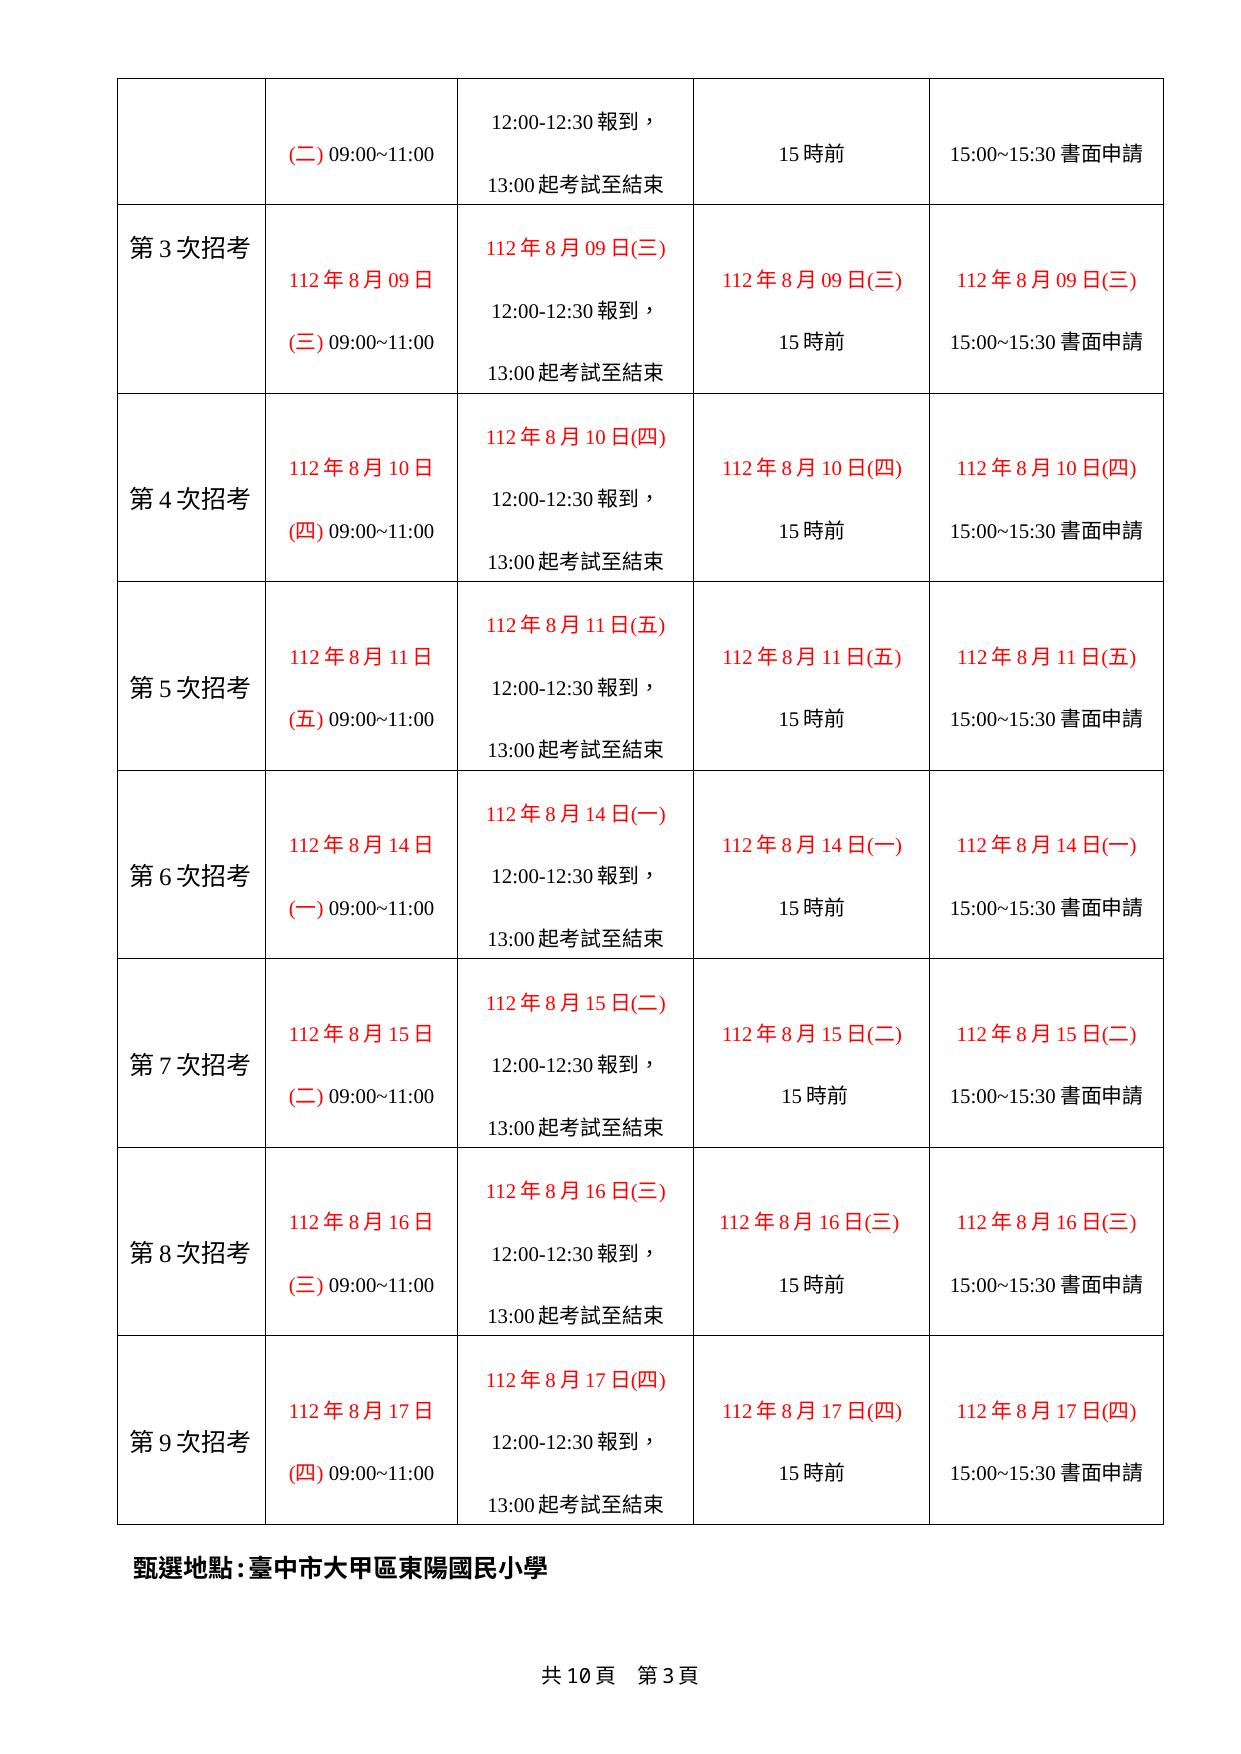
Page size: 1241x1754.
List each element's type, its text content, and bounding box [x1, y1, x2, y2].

table_cell 112年8月14日(一) 15:00~15:30書面申請 [930, 771, 1163, 958]
table_cell 112年8月09日(三) 09:00~11:00 [266, 205, 457, 393]
table_cell 112年8月11日(五) 09:00~11:00 [266, 582, 457, 770]
table_cell 112年8月15日(二) 12:00-12:30報到， 13:00起考試至結束 [458, 959, 693, 1147]
table_cell 112年8月14日(一) 15時前 [694, 771, 929, 958]
table_cell 112年8月15日(二) 15:00~15:30書面申請 [930, 959, 1163, 1147]
table_cell 112年8月10日(四) 15時前 [694, 394, 929, 581]
table_cell 112年8月16日(三) 12:00-12:30報到， 13:00起考試至結束 [458, 1148, 693, 1335]
table_cell [118, 79, 265, 204]
table_cell 第9次招考 [118, 1336, 265, 1524]
table_cell 15:00~15:30書面申請 [930, 79, 1163, 204]
table_cell 112年8月17日(四) 09:00~11:00 [266, 1336, 457, 1524]
table_cell 12:00-12:30報到， 13:00起考試至結束 [458, 79, 693, 204]
table_cell 第3次招考 [118, 205, 265, 393]
text 甄選地點:臺中市大甲區東陽國民小學 [118, 1525, 1122, 1587]
table_cell 112年8月09日(三) 12:00-12:30報到， 13:00起考試至結束 [458, 205, 693, 393]
table_cell 第8次招考 [118, 1148, 265, 1335]
table_cell 112年8月16日(三) 15時前 [694, 1148, 929, 1335]
table_cell 112年8月09日(三) 15:00~15:30書面申請 [930, 205, 1163, 393]
table_cell 112年8月09日(三) 15時前 [694, 205, 929, 393]
table_cell 112年8月16日(三) 15:00~15:30書面申請 [930, 1148, 1163, 1335]
table_cell 112年8月11日(五) 15:00~15:30書面申請 [930, 582, 1163, 770]
table_cell 112年8月10日(四) 12:00-12:30報到， 13:00起考試至結束 [458, 394, 693, 581]
table_cell 112年8月17日(四) 15時前 [694, 1336, 929, 1524]
table_cell 112年8月14日(一) 12:00-12:30報到， 13:00起考試至結束 [458, 771, 693, 958]
table_cell 112年8月17日(四) 15:00~15:30書面申請 [930, 1336, 1163, 1524]
table_cell 112年8月16日(三) 09:00~11:00 [266, 1148, 457, 1335]
table_cell 第5次招考 [118, 582, 265, 770]
table_cell 第7次招考 [118, 959, 265, 1147]
table_cell 112年8月14日(一) 09:00~11:00 [266, 771, 457, 958]
table_cell 15時前 [694, 79, 929, 204]
table_cell 112年8月17日(四) 12:00-12:30報到， 13:00起考試至結束 [458, 1336, 693, 1524]
table_cell (二) 09:00~11:00 [266, 79, 457, 204]
table_cell 112年8月10日(四) 15:00~15:30書面申請 [930, 394, 1163, 581]
table_cell 112年8月10日(四) 09:00~11:00 [266, 394, 457, 581]
table_cell 第6次招考 [118, 771, 265, 958]
table_cell 112年8月11日(五) 12:00-12:30報到， 13:00起考試至結束 [458, 582, 693, 770]
table_cell 第4次招考 [118, 394, 265, 581]
table_cell 112年8月11日(五) 15時前 [694, 582, 929, 770]
table_cell 112年8月15日(二) 15時前 [694, 959, 929, 1147]
table_cell 112年8月15日(二) 09:00~11:00 [266, 959, 457, 1147]
